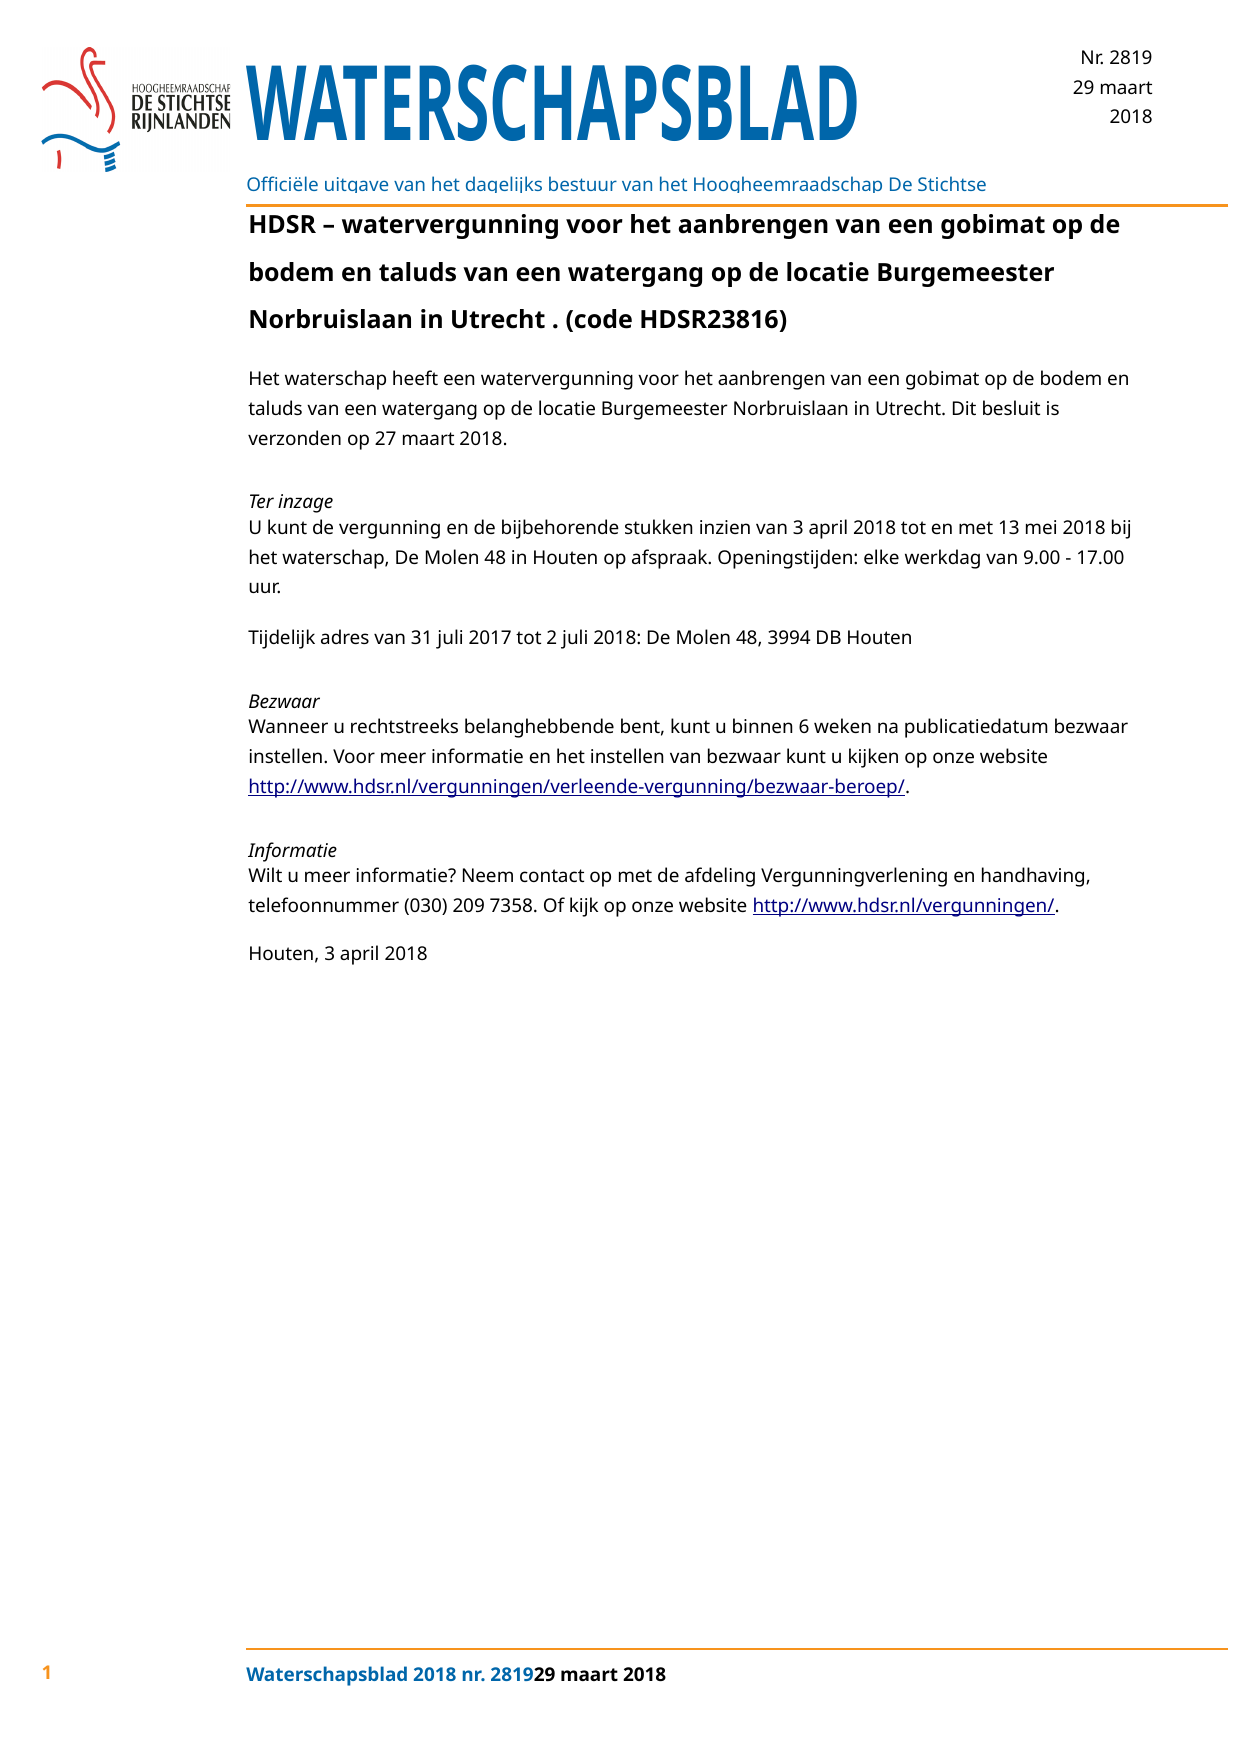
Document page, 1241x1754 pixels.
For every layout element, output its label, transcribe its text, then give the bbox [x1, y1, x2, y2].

text Tijdelijk adres van 31 juli 2017 tot 2 juli 2018: De Molen 48, 3994 DB Houten [248, 624, 1152, 650]
text Het waterschap heeft een watervergunning voor het aanbrengen van een gobimat op de bodem en taluds van een watergang op de locatie Burgemeester Norbruislaan in Utrecht. Dit besluit is verzonden op 27 maart 2018. [248, 366, 1152, 450]
text Houten, 3 april 2018 [248, 940, 1152, 966]
text Ter inzage [248, 489, 1152, 514]
text Wanneer u rechtstreeks belanghebbende bent, kunt u binnen 6 weken na publicatiedatum bezwaar instellen. Voor meer informatie en het instellen van bezwaar kunt u kijken op onze website http://www.hdsr.nl/vergunningen/verleende-vergunning/bezwaar-beroep/. [248, 714, 1152, 798]
text U kunt de vergunning en de bijbehorende stukken inzien van 3 april 2018 tot en met 13 mei 2018 bij het waterschap, De Molen 48 in Houten op afspraak. Openingstijden: elke werkdag van 9.00 - 17.00 uur. [248, 514, 1152, 599]
text Informatie [248, 837, 1152, 862]
text Wilt u meer informatie? Neem contact op met de afdeling Vergunningverlening en handhaving, telefoonnummer (030) 209 7358. Of kijk op onze website http://www.hdsr.nl/vergunningen/. [248, 862, 1152, 918]
text HDSR – watervergunning voor het aanbrengen van een gobimat op de bodem en taluds van een watergang op de locatie Burgemeester Norbruislaan in Utrecht . (code HDSR23816) [248, 207, 1152, 336]
picture [41, 47, 231, 172]
text Bezwaar [248, 688, 1152, 714]
